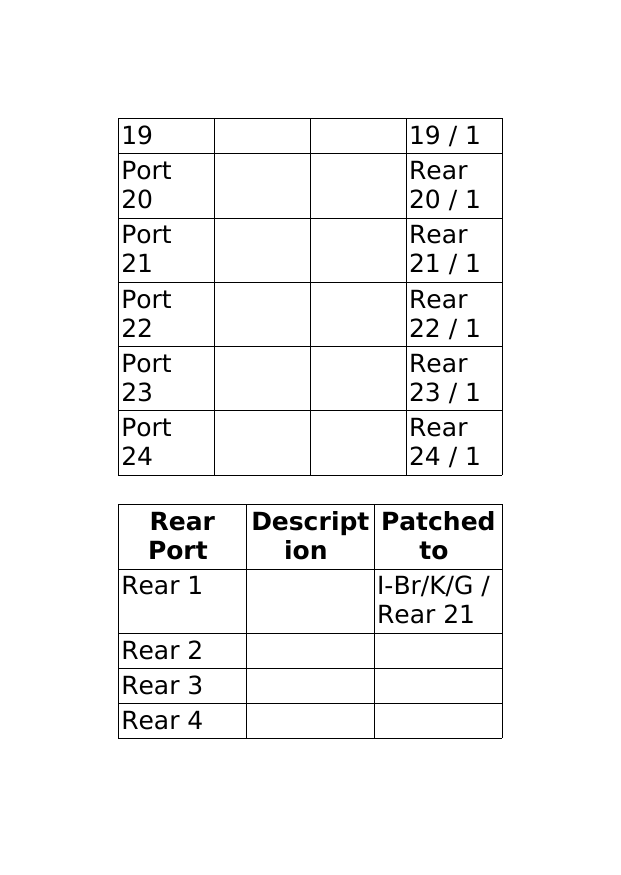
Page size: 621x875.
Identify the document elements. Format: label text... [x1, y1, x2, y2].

table_cell Rear 3 [119, 669, 246, 703]
table_cell [311, 411, 406, 474]
table_cell I-Br/K/G / Rear 21 [375, 570, 502, 633]
table_cell [311, 219, 406, 282]
table_cell 19 / 1 [407, 119, 502, 153]
table_header Rear Port [119, 505, 246, 568]
table_cell [247, 570, 374, 633]
table_cell [247, 669, 374, 703]
table_cell Port 20 [119, 154, 214, 217]
table_cell [215, 119, 310, 153]
table_cell Rear 20 / 1 [407, 154, 502, 217]
table_cell [215, 283, 310, 346]
table_cell [375, 704, 502, 738]
table_cell [247, 634, 374, 668]
table_header Description [247, 505, 374, 568]
table_cell [215, 411, 310, 474]
table_cell Port 21 [119, 219, 214, 282]
table_cell Rear 23 / 1 [407, 347, 502, 410]
table_cell [375, 634, 502, 668]
table_cell [247, 704, 374, 738]
table_cell [215, 154, 310, 217]
table_header Patched to [375, 505, 502, 568]
table_cell Port 24 [119, 411, 214, 474]
table_cell [311, 119, 406, 153]
table_cell Rear 2 [119, 634, 246, 668]
table_cell [311, 283, 406, 346]
table_cell [215, 347, 310, 410]
table_cell Port 23 [119, 347, 214, 410]
table_cell [375, 669, 502, 703]
table_cell [311, 154, 406, 217]
table_cell Port 22 [119, 283, 214, 346]
table_cell 19 [119, 119, 214, 153]
table_cell [215, 219, 310, 282]
table_cell Rear 21 / 1 [407, 219, 502, 282]
table_cell Rear 24 / 1 [407, 411, 502, 474]
table_cell [311, 347, 406, 410]
table_cell Rear 22 / 1 [407, 283, 502, 346]
table_cell Rear 4 [119, 704, 246, 738]
table_cell Rear 1 [119, 570, 246, 633]
